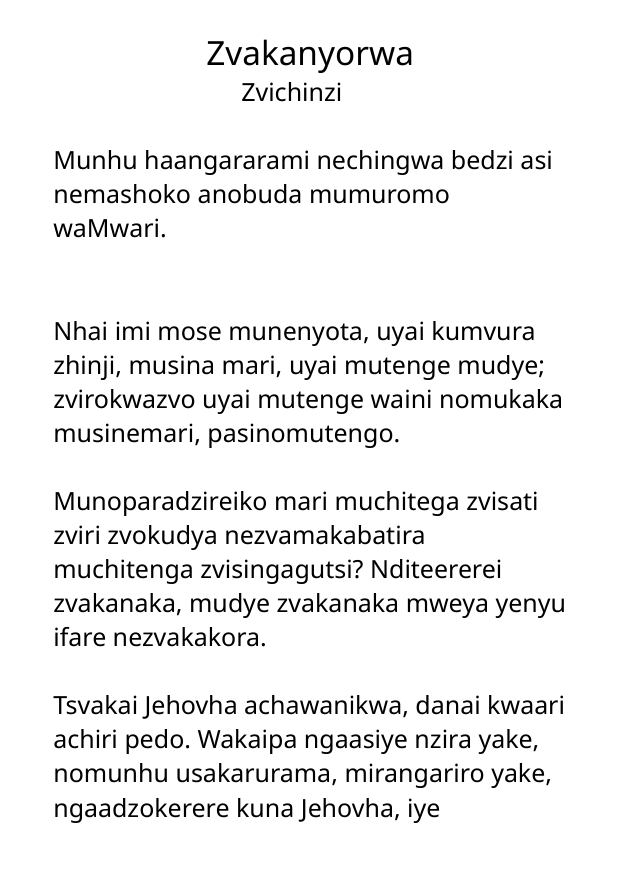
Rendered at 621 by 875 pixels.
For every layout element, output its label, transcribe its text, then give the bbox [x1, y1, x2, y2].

text Nhai imi mose munenyota, uyai kumvura zhinji, musina mari, uyai mutenge mudye; zvirokwazvo uyai mutenge waini nomukaka musinemari, pasinomutengo. [53, 313, 567, 449]
text Zvakanyorwa [53, 29, 567, 75]
text Tsvakai Jehovha achawanikwa, danai kwaari achiri pedo. Wakaipa ngaasiye nzira yake, nomunhu usakarurama, mirangariro yake, ngaadzokerere kuna Jehovha, iye [53, 688, 567, 824]
text Munhu haangararami nechingwa bedzi asi nemashoko anobuda mumuromo waMwari. [53, 143, 567, 245]
text Zvichinzi [53, 75, 567, 109]
text Munoparadzireiko mari muchitega zvisati zviri zvokudya nezvamakabatira muchitenga zvisingagutsi? Nditeererei zvakanaka, mudye zvakanaka mweya yenyu ifare nezvakakora. [53, 484, 567, 654]
